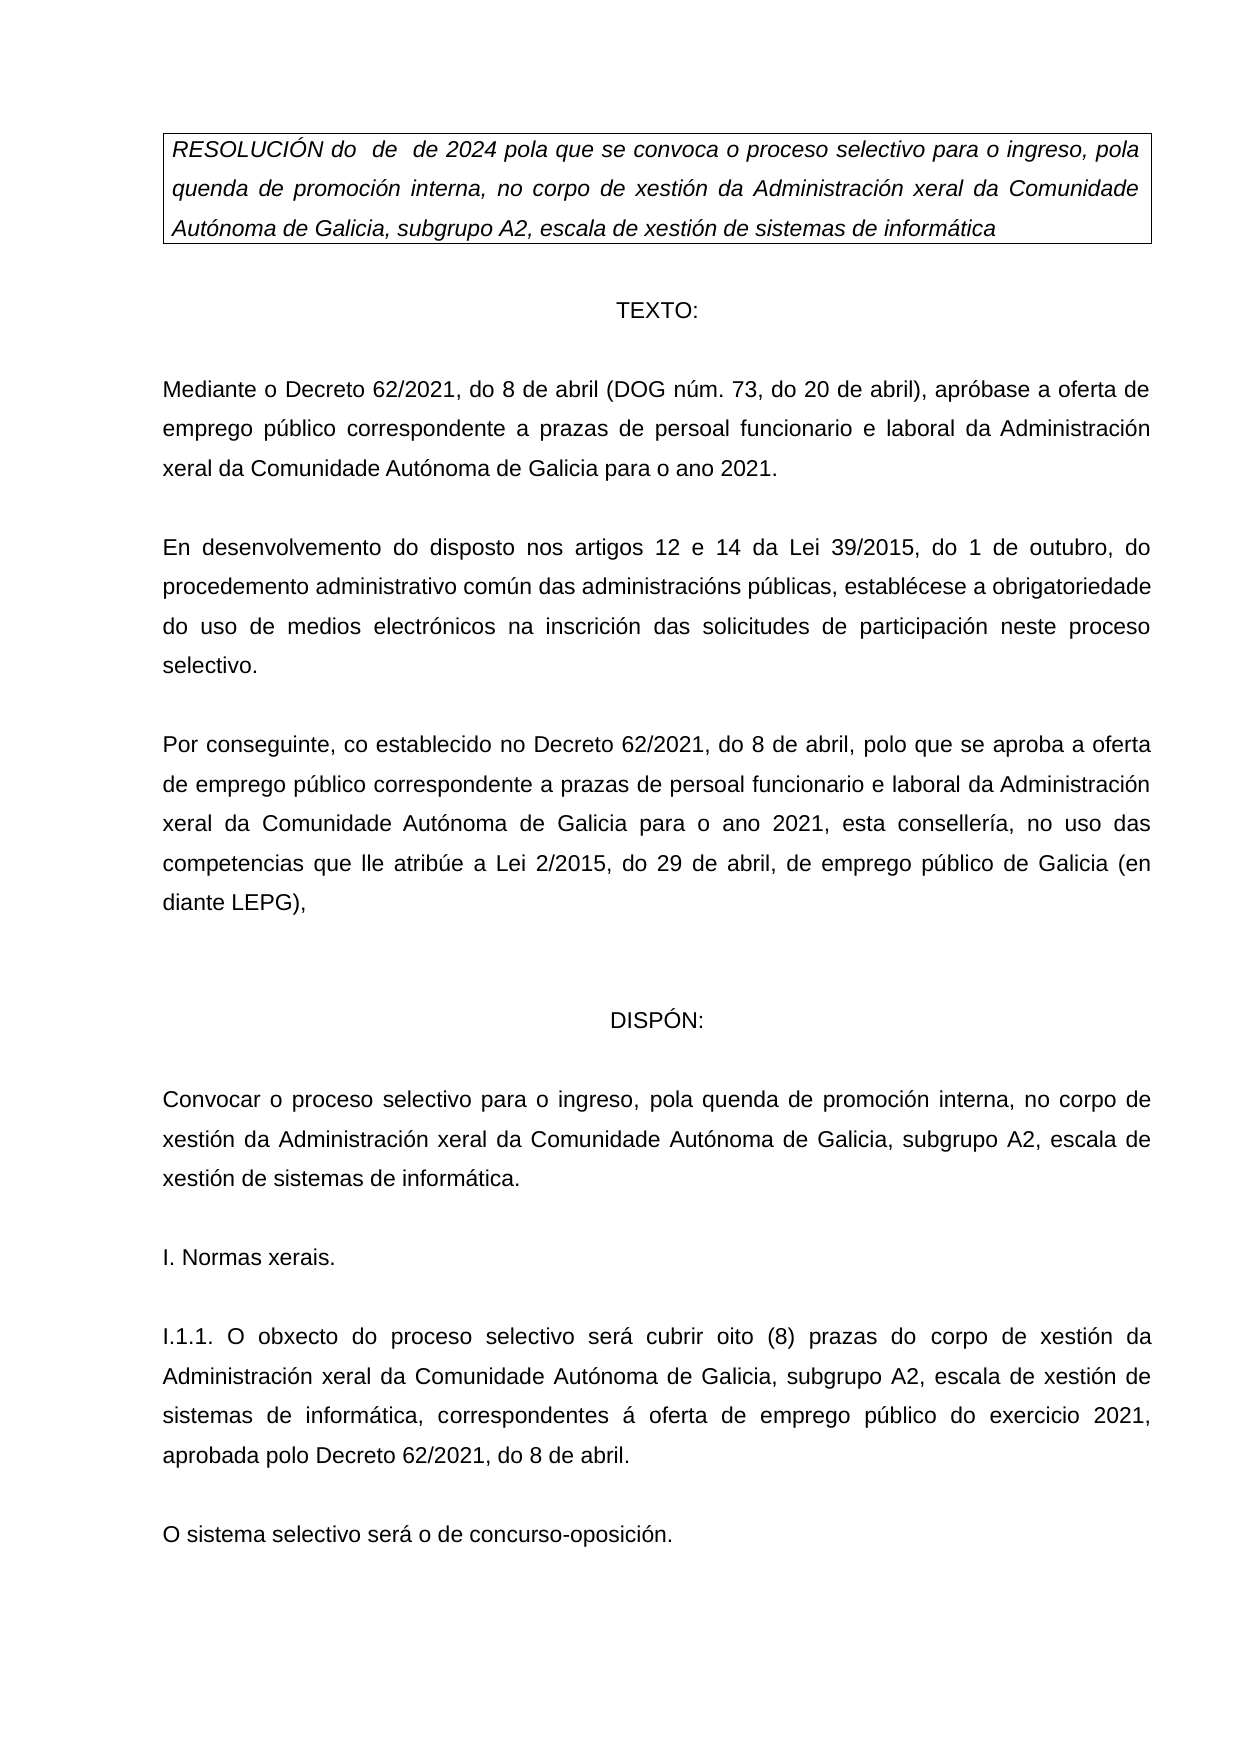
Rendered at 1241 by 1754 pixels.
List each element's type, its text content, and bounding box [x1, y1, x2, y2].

text Por conseguinte, co establecido no Decreto 62/2021, do 8 de abril, polo que se aproba a oferta de emprego público correspondente a prazas de persoal funcionario e laboral da Administración xeral da Comunidade Autónoma de Galicia para o ano 2021, esta consellería, no uso das competencias que lle atribúe a Lei 2/2015, do 29 de abril, de emprego público de Galicia (en diante LEPG), [162, 731, 1152, 915]
text RESOLUCIÓN do de de 2024 pola que se convoca o proceso selectivo para o ingreso, pola quenda de promoción interna, no corpo de xestión da Administración xeral da Comunidade Autónoma de Galicia, subgrupo A2, escala de xestión de sistemas de informática [164, 134, 1151, 243]
text O sistema selectivo será o de concurso-oposición. [162, 1521, 1152, 1547]
text Convocar o proceso selectivo para o ingreso, pola quenda de promoción interna, no corpo de xestión da Administración xeral da Comunidade Autónoma de Galicia, subgrupo A2, escala de xestión de sistemas de informática. [162, 1086, 1152, 1192]
text I. Normas xerais. [162, 1244, 1152, 1271]
text TEXTO: [162, 297, 1152, 323]
text Mediante o Decreto 62/2021, do 8 de abril (DOG núm. 73, do 20 de abril), apróbase a oferta de emprego público correspondente a prazas de persoal funcionario e laboral da Administración xeral da Comunidade Autónoma de Galicia para o ano 2021. [162, 376, 1152, 481]
text En desenvolvemento do disposto nos artigos 12 e 14 da Lei 39/2015, do 1 de outubro, do procedemento administrativo común das administracións públicas, establécese a obrigatoriedade do uso de medios electrónicos na inscrición das solicitudes de participación neste proceso selectivo. [162, 534, 1152, 678]
text DISPÓN: [162, 1007, 1152, 1034]
text I.1.1. O obxecto do proceso selectivo será cubrir oito (8) prazas do corpo de xestión da Administración xeral da Comunidade Autónoma de Galicia, subgrupo A2, escala de xestión de sistemas de informática, correspondentes á oferta de emprego público do exercicio 2021, aprobada polo Decreto 62/2021, do 8 de abril. [162, 1323, 1152, 1468]
